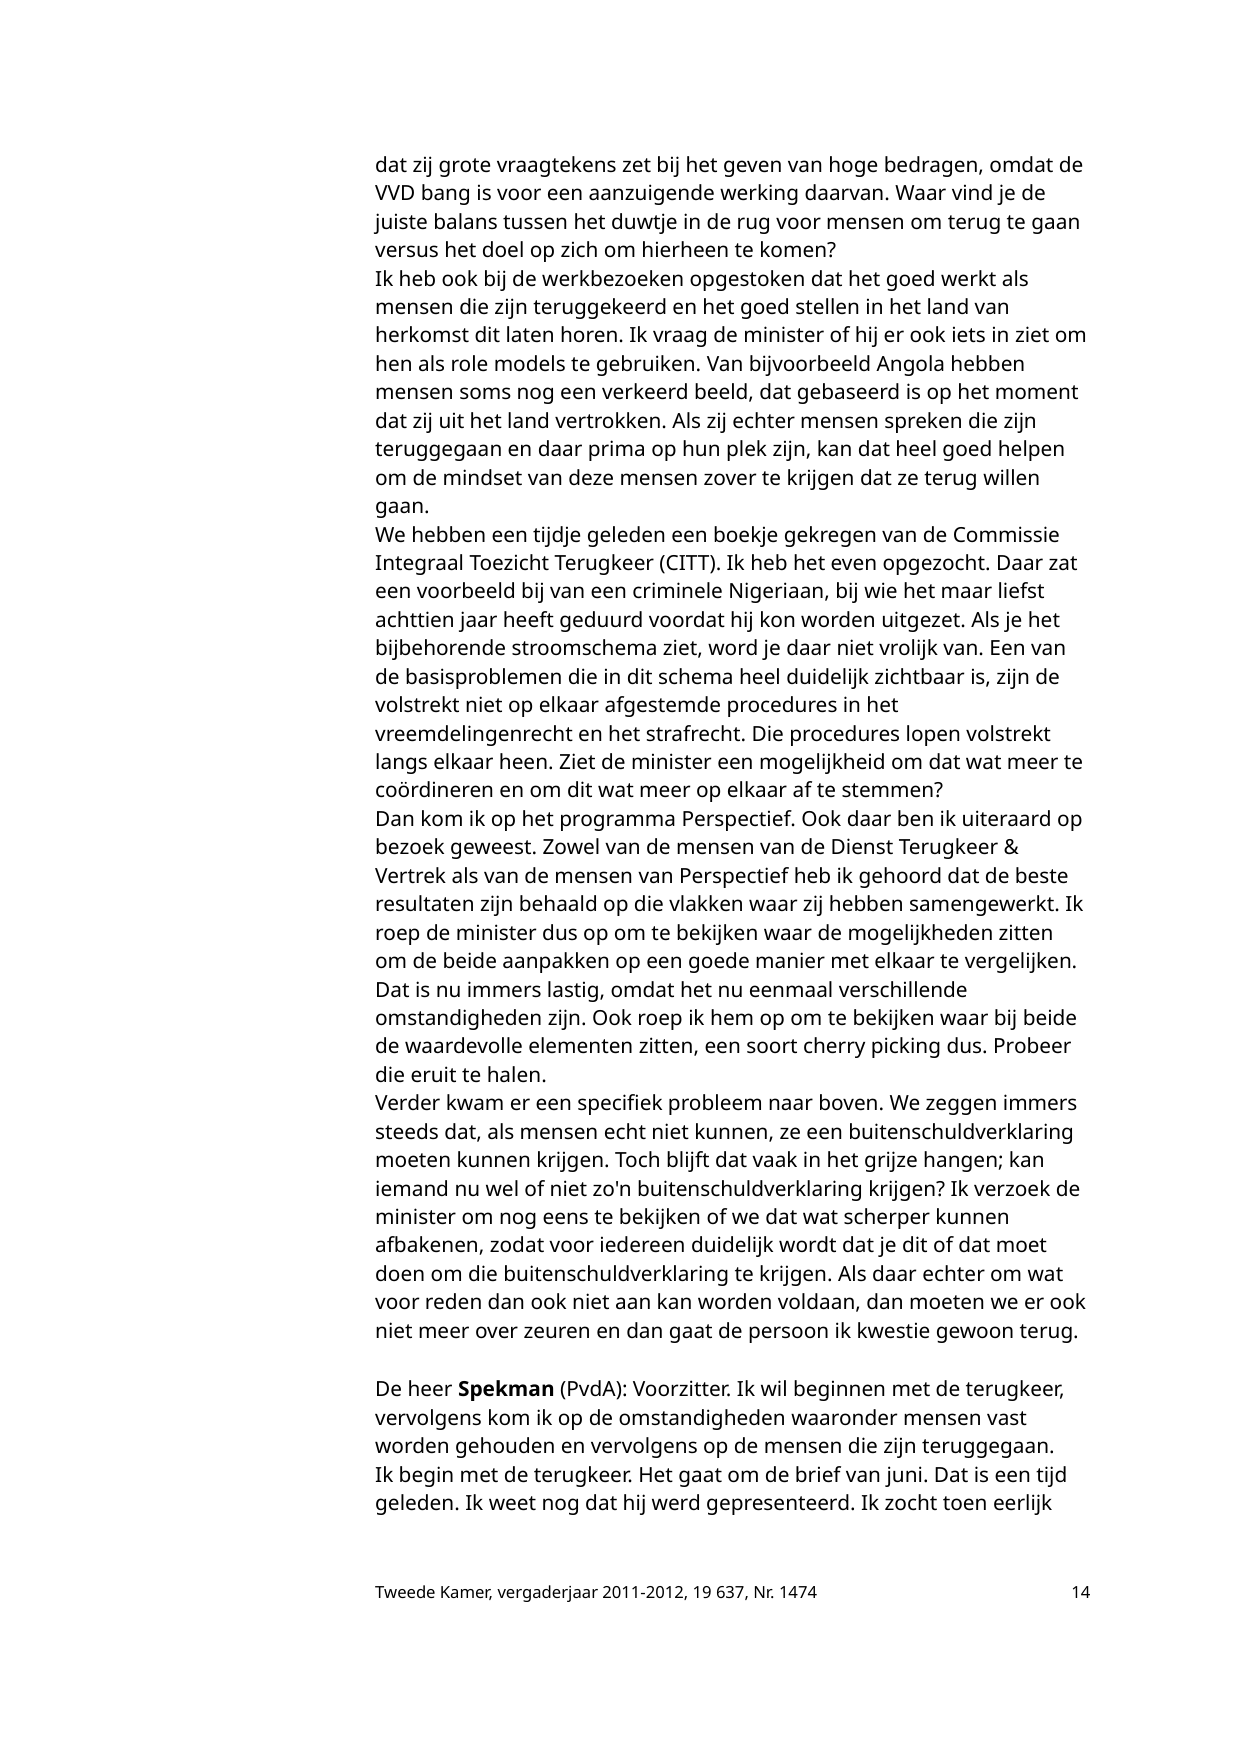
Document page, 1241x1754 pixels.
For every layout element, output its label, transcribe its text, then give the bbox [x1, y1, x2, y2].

text Dan kom ik op het programma Perspectief. Ook daar ben ik uiteraard op bezoek geweest. Zowel van de mensen van de Dienst Terugkeer & Vertrek als van de mensen van Perspectief heb ik gehoord dat de beste resultaten zijn behaald op die vlakken waar zij hebben samengewerkt. Ik roep de minister dus op om te bekijken waar de mogelijkheden zitten om de beide aanpakken op een goede manier met elkaar te vergelijken. Dat is nu immers lastig, omdat het nu eenmaal verschillende omstandigheden zijn. Ook roep ik hem op om te bekijken waar bij beide de waardevolle elementen zitten, een soort cherry picking dus. Probeer die eruit te halen. [375, 804, 1090, 1088]
text Ik heb ook bij de werkbezoeken opgestoken dat het goed werkt als mensen die zijn teruggekeerd en het goed stellen in het land van herkomst dit laten horen. Ik vraag de minister of hij er ook iets in ziet om hen als role models te gebruiken. Van bijvoorbeeld Angola hebben mensen soms nog een verkeerd beeld, dat gebaseerd is op het moment dat zij uit het land vertrokken. Als zij echter mensen spreken die zijn teruggegaan en daar prima op hun plek zijn, kan dat heel goed helpen om de mindset van deze mensen zover te krijgen dat ze terug willen gaan. [375, 264, 1090, 520]
text dat zij grote vraagtekens zet bij het geven van hoge bedragen, omdat de VVD bang is voor een aanzuigende werking daarvan. Waar vind je de juiste balans tussen het duwtje in de rug voor mensen om terug te gaan versus het doel op zich om hierheen te komen? [375, 150, 1090, 264]
text We hebben een tijdje geleden een boekje gekregen van de Commissie Integraal Toezicht Terugkeer (CITT). Ik heb het even opgezocht. Daar zat een voorbeeld bij van een criminele Nigeriaan, bij wie het maar liefst achttien jaar heeft geduurd voordat hij kon worden uitgezet. Als je het bijbehorende stroomschema ziet, word je daar niet vrolijk van. Een van de basisproblemen die in dit schema heel duidelijk zichtbaar is, zijn de volstrekt niet op elkaar afgestemde procedures in het vreemdelingenrecht en het strafrecht. Die procedures lopen volstrekt langs elkaar heen. Ziet de minister een mogelijkheid om dat wat meer te coördineren en om dit wat meer op elkaar af te stemmen? [375, 520, 1090, 804]
text Verder kwam er een specifiek probleem naar boven. We zeggen immers steeds dat, als mensen echt niet kunnen, ze een buitenschuldverklaring moeten kunnen krijgen. Toch blijft dat vaak in het grijze hangen; kan iemand nu wel of niet zo'n buitenschuldverklaring krijgen? Ik verzoek de minister om nog eens te bekijken of we dat wat scherper kunnen afbakenen, zodat voor iedereen duidelijk wordt dat je dit of dat moet doen om die buitenschuldverklaring te krijgen. Als daar echter om wat voor reden dan ook niet aan kan worden voldaan, dan moeten we er ook niet meer over zeuren en dan gaat de persoon ik kwestie gewoon terug. [375, 1088, 1090, 1344]
text Ik begin met de terugkeer. Het gaat om de brief van juni. Dat is een tijd geleden. Ik weet nog dat hij werd gepresenteerd. Ik zocht toen eerlijk [375, 1460, 1090, 1517]
text De heer Spekman (PvdA): Voorzitter. Ik wil beginnen met de terugkeer, vervolgens kom ik op de omstandigheden waaronder mensen vast worden gehouden en vervolgens op de mensen die zijn teruggegaan. [375, 1374, 1090, 1460]
